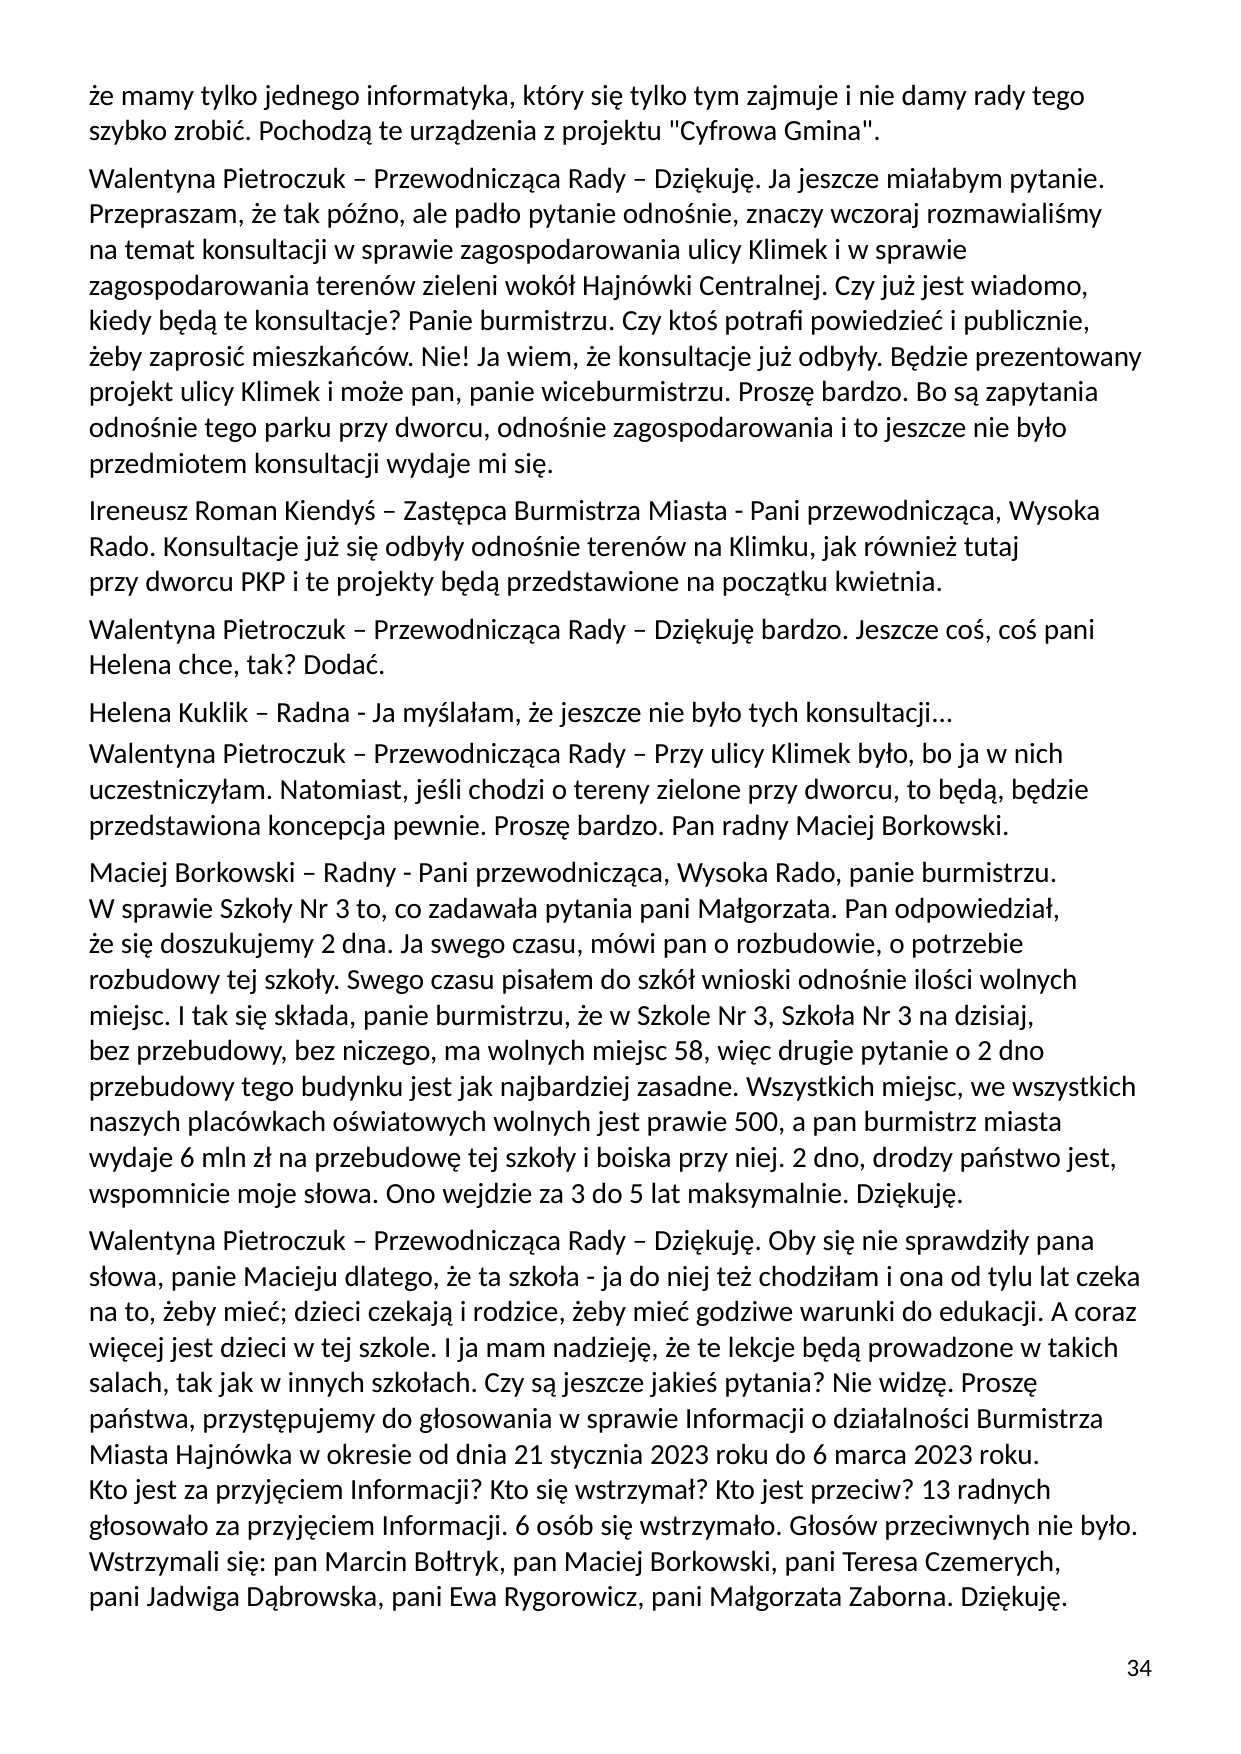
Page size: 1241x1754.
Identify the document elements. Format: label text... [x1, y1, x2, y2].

text Walentyna Pietroczuk – Przewodnicząca Rady – Dziękuję. Oby się nie sprawdziły pana słowa, panie Macieju dlatego, że ta szkoła - ja do niej też chodziłam i ona od tylu lat czeka na to, żeby mieć; dzieci czekają i rodzice, żeby mieć godziwe warunki do edukacji. A coraz więcej jest dzieci w tej szkole. I ja mam nadzieję, że te lekcje będą prowadzone w takich salach, tak jak w innych szkołach. Czy są jeszcze jakieś pytania? Nie widzę. Proszę państwa, przystępujemy do głosowania w sprawie Informacji o działalności Burmistrza Miasta Hajnówka w okresie od dnia 21 stycznia 2023 roku do 6 marca 2023 roku. Kto jest za przyjęciem Informacji? Kto się wstrzymał? Kto jest przeciw? 13 radnych głosowało za przyjęciem Informacji. 6 osób się wstrzymało. Głosów przeciwnych nie było. Wstrzymali się: pan Marcin Bołtryk, pan Maciej Borkowski, pani Teresa Czemerych, pani Jadwiga Dąbrowska, pani Ewa Rygorowicz, pani Małgorzata Zaborna. Dziękuję. [88, 1222, 1152, 1614]
text Maciej Borkowski – Radny - Pani przewodnicząca, Wysoka Rado, panie burmistrzu. W sprawie Szkoły Nr 3 to, co zadawała pytania pani Małgorzata. Pan odpowiedział, że się doszukujemy 2 dna. Ja swego czasu, mówi pan o rozbudowie, o potrzebie rozbudowy tej szkoły. Swego czasu pisałem do szkół wnioski odnośnie ilości wolnych miejsc. I tak się składa, panie burmistrzu, że w Szkole Nr 3, Szkoła Nr 3 na dzisiaj, bez przebudowy, bez niczego, ma wolnych miejsc 58, więc drugie pytanie o 2 dno przebudowy tego budynku jest jak najbardziej zasadne. Wszystkich miejsc, we wszystkich naszych placówkach oświatowych wolnych jest prawie 500, a pan burmistrz miasta wydaje 6 mln zł na przebudowę tej szkoły i boiska przy niej. 2 dno, drodzy państwo jest, wspomnicie moje słowa. Ono wejdzie za 3 do 5 lat maksymalnie. Dziękuję. [88, 854, 1152, 1210]
text Walentyna Pietroczuk – Przewodnicząca Rady – Dziękuję. Ja jeszcze miałabym pytanie. Przepraszam, że tak późno, ale padło pytanie odnośnie, znaczy wczoraj rozmawialiśmy na temat konsultacji w sprawie zagospodarowania ulicy Klimek i w sprawie zagospodarowania terenów zieleni wokół Hajnówki Centralnej. Czy już jest wiadomo, kiedy będą te konsultacje? Panie burmistrzu. Czy ktoś potrafi powiedzieć i publicznie, żeby zaprosić mieszkańców. Nie! Ja wiem, że konsultacje już odbyły. Będzie prezentowany projekt ulicy Klimek i może pan, panie wiceburmistrzu. Proszę bardzo. Bo są zapytania odnośnie tego parku przy dworcu, odnośnie zagospodarowania i to jeszcze nie było przedmiotem konsultacji wydaje mi się. [88, 160, 1152, 480]
text Walentyna Pietroczuk – Przewodnicząca Rady – Dziękuję bardzo. Jeszcze coś, coś pani Helena chce, tak? Dodać. [88, 611, 1152, 682]
text Ireneusz Roman Kiendyś – Zastępca Burmistrza Miasta - Pani przewodnicząca, Wysoka Rado. Konsultacje już się odbyły odnośnie terenów na Klimku, jak również tutaj przy dworcu PKP i te projekty będą przedstawione na początku kwietnia. [88, 492, 1152, 599]
text że mamy tylko jednego informatyka, który się tylko tym zajmuje i nie damy rady tego szybko zrobić. Pochodzą te urządzenia z projektu "Cyfrowa Gmina". [88, 77, 1152, 148]
text Helena Kuklik – Radna - Ja myślałam, że jeszcze nie było tych konsultacji... [88, 694, 1152, 729]
text Walentyna Pietroczuk – Przewodnicząca Rady – Przy ulicy Klimek było, bo ja w nich uczestniczyłam. Natomiast, jeśli chodzi o tereny zielone przy dworcu, to będą, będzie przedstawiona koncepcja pewnie. Proszę bardzo. Pan radny Maciej Borkowski. [88, 735, 1152, 842]
